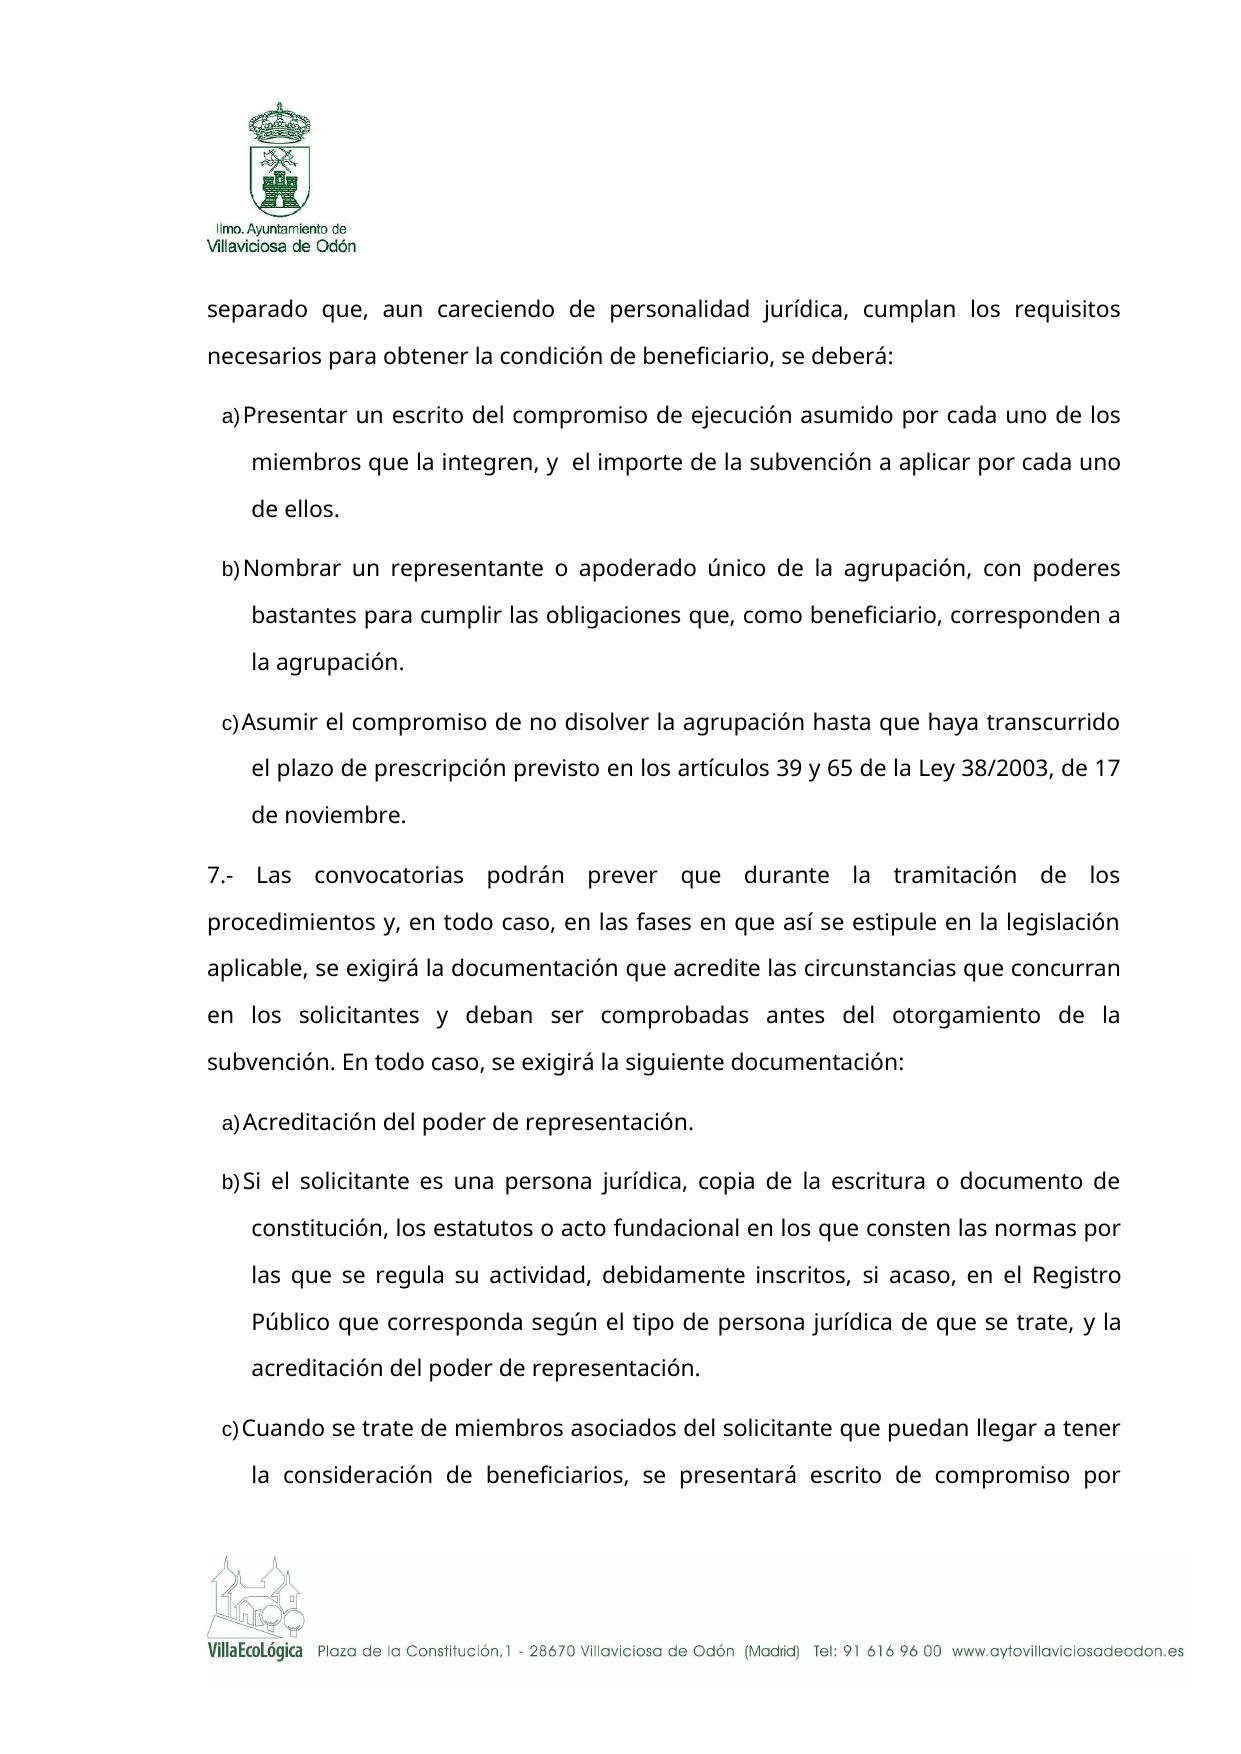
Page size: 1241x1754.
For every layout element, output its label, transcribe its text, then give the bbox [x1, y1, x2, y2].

list Cuando se trate de miembros asociados del solicitante que puedan llegar a tener la consideración de beneficiarios, se presentará escrito de compromiso por [222, 1412, 1122, 1490]
list Si el solicitante es una persona jurídica, copia de la escritura o documento de constitución, los estatutos o acto fundacional en los que consten las normas por las que se regula su actividad, debidamente inscritos, si acaso, en el Registro Público que corresponda según el tipo de persona jurídica de que se trate, y la acreditación del poder de representación. [222, 1165, 1122, 1383]
text separado que, aun careciendo de personalidad jurídica, cumplan los requisitos necesarios para obtener la condición de beneficiario, se deberá: [207, 293, 1122, 371]
list Asumir el compromiso de no disolver la agrupación hasta que haya transcurrido el plazo de prescripción previsto en los artículos 39 y 65 de la Ley 38/2003, de 17 de noviembre. [222, 705, 1122, 830]
picture [206, 1555, 1193, 1689]
list Nombrar un representante o apoderado único de la agrupación, con poderes bastantes para cumplir las obligaciones que, como beneficiario, corresponden a la agrupación. [222, 552, 1122, 677]
text 7.- Las convocatorias podrán prever que durante la tramitación de los procedimientos y, en todo caso, en las fases en que así se estipule en la legislación aplicable, se exigirá la documentación que acredite las circunstancias que concurran en los solicitantes y deban ser comprobadas antes del otorgamiento de la subvención. En todo caso, se exigirá la siguiente documentación: [207, 858, 1122, 1077]
picture [206, 101, 357, 253]
list Presentar un escrito del compromiso de ejecución asumido por cada uno de los miembros que la integren, y el importe de la subvención a aplicar por cada uno de ellos. [222, 399, 1122, 524]
list Acreditación del poder de representación. [222, 1105, 1122, 1137]
